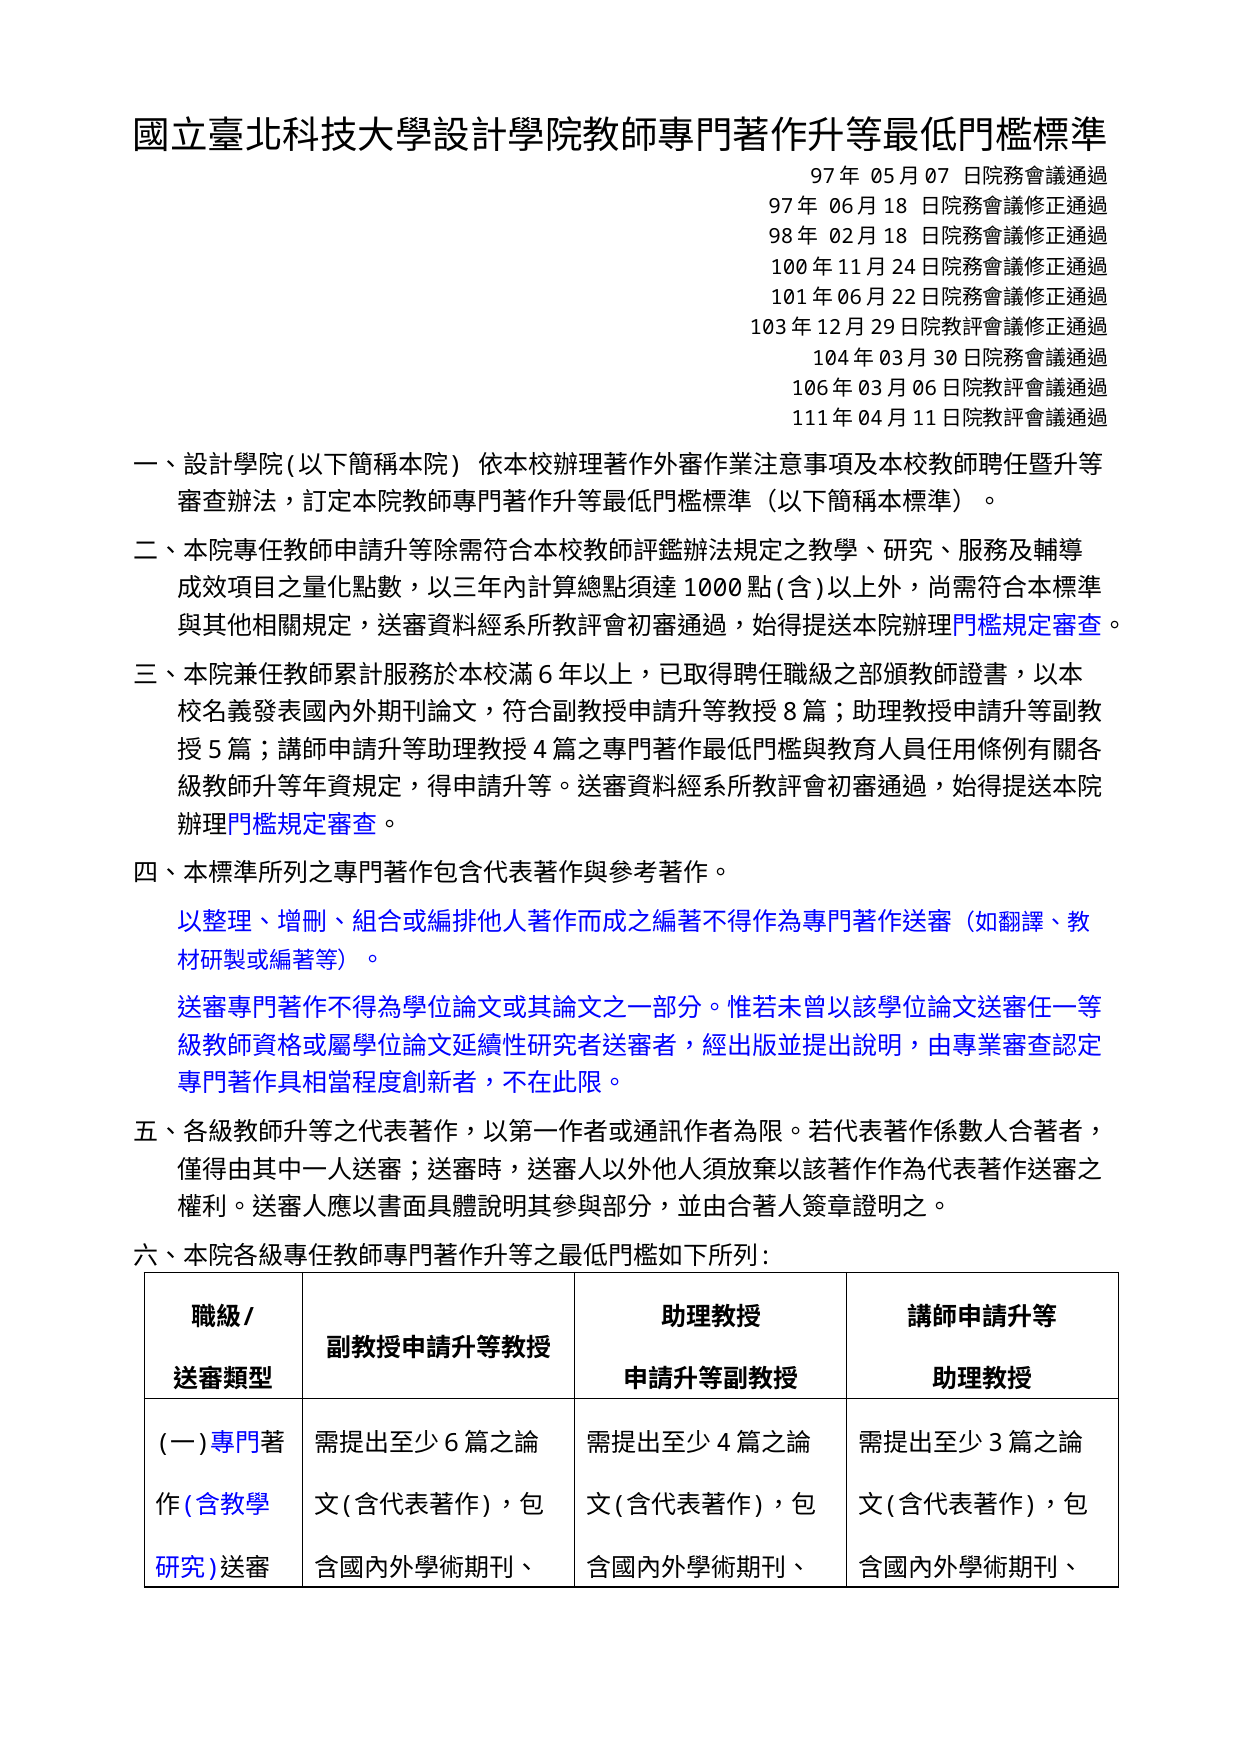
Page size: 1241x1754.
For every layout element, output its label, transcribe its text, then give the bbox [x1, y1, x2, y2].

table_cell 需提出至少6篇之論文(含代表著作)，包含國內外學術期刊、 [303, 1399, 574, 1586]
text 二、本院專任教師申請升等除需符合本校教師評鑑辦法規定之教學、研究、服務及輔導成效項目之量化點數，以三年內計算總點須達1000點(含)以上外，尚需符合本標準與其他相關規定，送審資料經系所教評會初審通過，始得提送本院辦理門檻規定審查。 [133, 529, 1107, 642]
table_header 講師申請升等 助理教授 [847, 1273, 1118, 1398]
table_cell 需提出至少3篇之論文(含代表著作)，包含國內外學術期刊、 [847, 1399, 1118, 1586]
text 三、本院兼任教師累計服務於本校滿6年以上，已取得聘任職級之部頒教師證書，以本校名義發表國內外期刊論文，符合副教授申請升等教授8篇；助理教授申請升等副教授5篇；講師申請升等助理教授4篇之專門著作最低門檻與教育人員任用條例有關各級教師升等年資規定，得申請升等。送審資料經系所教評會初審通過，始得提送本院辦理門檻規定審查。 [133, 653, 1107, 841]
table_header 職級/ 送審類型 [145, 1273, 302, 1398]
table_header 助理教授 申請升等副教授 [575, 1273, 846, 1398]
text 以整理、增刪、組合或編排他人著作而成之編著不得作為專門著作送審（如翻譯、教材研製或編著等）。 [133, 901, 1107, 976]
text 104年03月30日院務會議通過 [133, 341, 1107, 371]
text 97年 06月18 日院務會議修正通過 [133, 189, 1107, 220]
text 100年11月24日院務會議修正通過 [133, 250, 1107, 280]
text 111年04月11日院教評會議通過 [133, 402, 1107, 432]
table_header 副教授申請升等教授 [303, 1273, 574, 1398]
text 六、本院各級專任教師專門著作升等之最低門檻如下所列: [133, 1234, 1107, 1272]
text 四、本標準所列之專門著作包含代表著作與參考著作。 [133, 852, 1107, 889]
text 106年03月06日院教評會議通過 [133, 371, 1107, 402]
text 送審專門著作不得為學位論文或其論文之一部分。惟若未曾以該學位論文送審任一等級教師資格或屬學位論文延續性研究者送審者，經出版並提出說明，由專業審查認定專門著作具相當程度創新者，不在此限。 [133, 987, 1107, 1099]
text 97年 05月07 日院務會議通過 [133, 159, 1107, 189]
text 103年12月29日院教評會議修正通過 [133, 311, 1107, 341]
table_cell (一)專門著作(含教學研究)送審 [145, 1399, 302, 1586]
text 國立臺北科技大學設計學院教師專門著作升等最低門檻標準 [132, 105, 1107, 159]
table_cell 需提出至少4篇之論文(含代表著作)，包含國內外學術期刊、 [575, 1399, 846, 1586]
text 101年06月22日院務會議修正通過 [133, 280, 1107, 311]
text 五、各級教師升等之代表著作，以第一作者或通訊作者為限。若代表著作係數人合著者，僅得由其中一人送審；送審時，送審人以外他人須放棄以該著作作為代表著作送審之權利。送審人應以書面具體說明其參與部分，並由合著人簽章證明之。 [133, 1111, 1107, 1223]
text 一、設計學院(以下簡稱本院) 依本校辦理著作外審作業注意事項及本校教師聘任暨升等審查辦法，訂定本院教師專門著作升等最低門檻標準（以下簡稱本標準）。 [133, 443, 1107, 518]
text 98年 02月18 日院務會議修正通過 [133, 220, 1107, 250]
